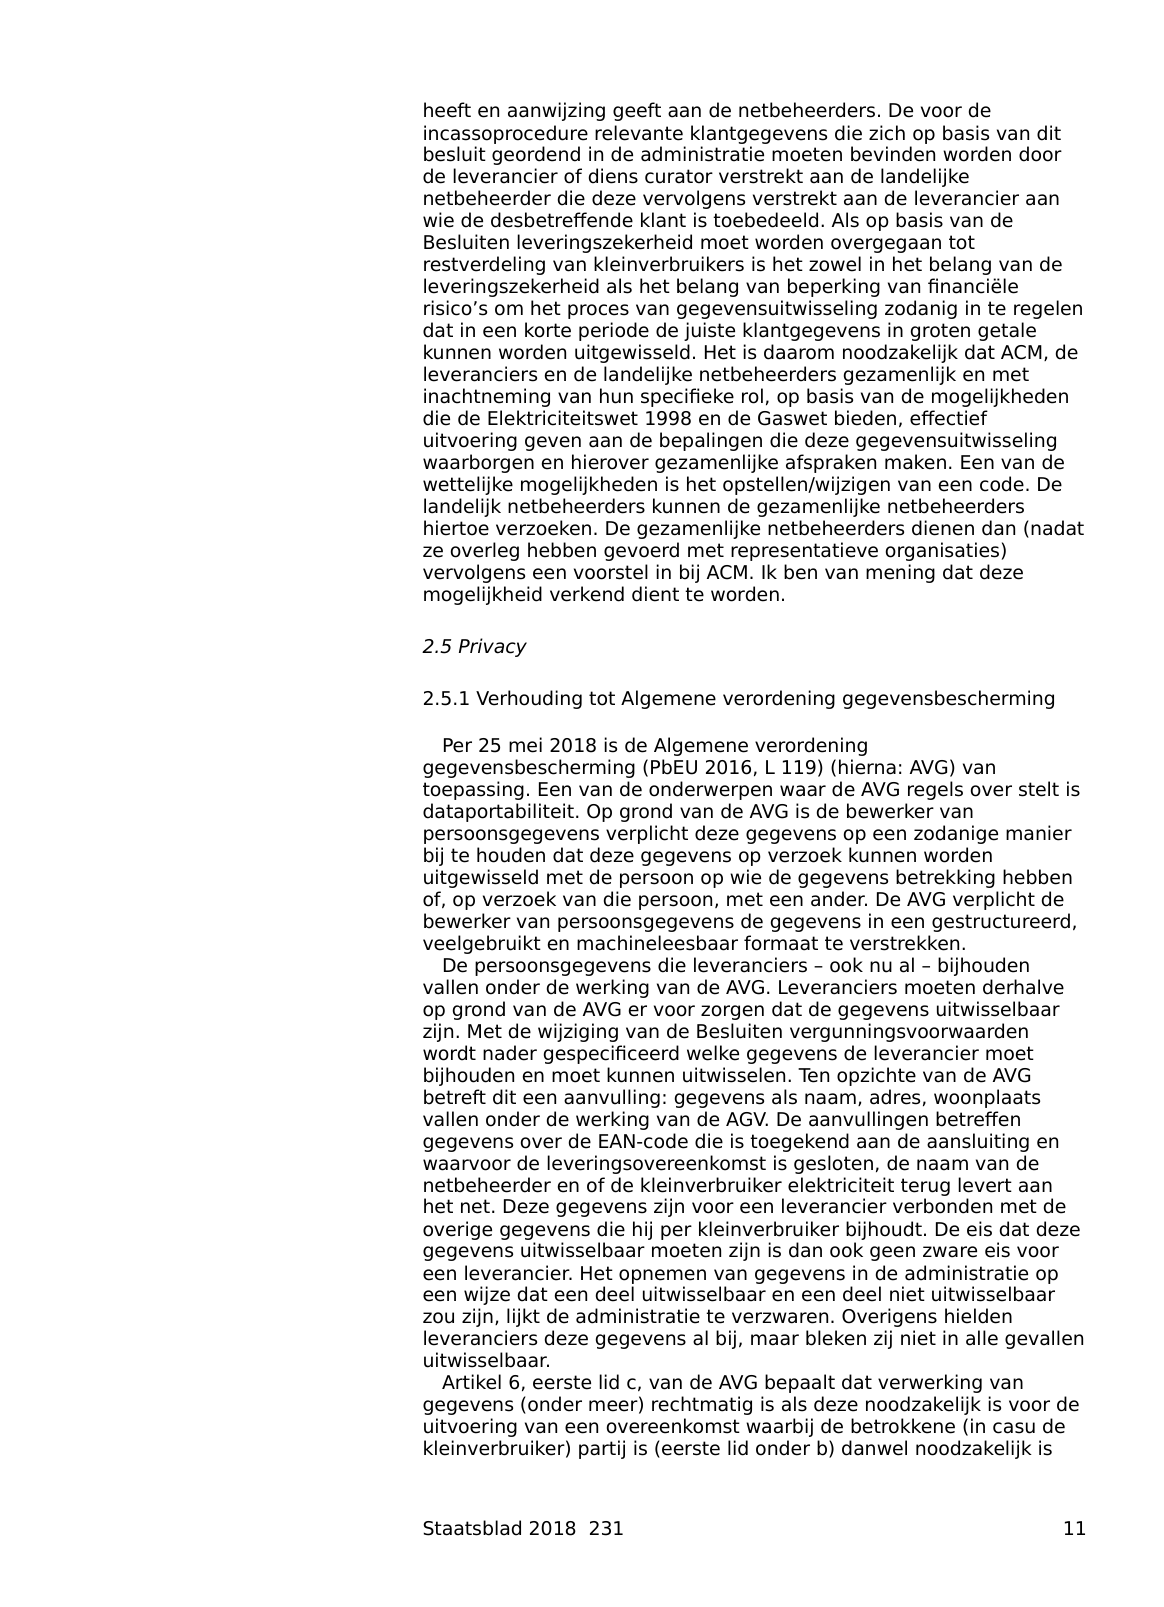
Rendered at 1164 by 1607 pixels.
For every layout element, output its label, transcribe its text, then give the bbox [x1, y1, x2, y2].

text Artikel 6, eerste lid c, van de AVG bepaalt dat verwerking van gegevens (onder meer) rechtmatig is als deze noodzakelijk is voor de uitvoering van een overeenkomst waarbij de betrokkene (in casu de kleinverbruiker) partij is (eerste lid onder b) danwel noodzakelijk is [422, 1372, 1087, 1460]
text Per 25 mei 2018 is de Algemene verordening gegevensbescherming (PbEU 2016, L 119) (hierna: AVG) van toepassing. Een van de onderwerpen waar de AVG regels over stelt is dataportabiliteit. Op grond van de AVG is de bewerker van persoonsgegevens verplicht deze gegevens op een zodanige manier bij te houden dat deze gegevens op verzoek kunnen worden uitgewisseld met de persoon op wie de gegevens betrekking hebben of, op verzoek van die persoon, met een ander. De AVG verplicht de bewerker van persoonsgegevens de gegevens in een gestructureerd, veelgebruikt en machineleesbaar formaat te verstrekken. [422, 735, 1087, 955]
subtitle 2.5.1 Verhouding tot Algemene verordening gegevensbescherming [422, 688, 1087, 710]
text De persoonsgegevens die leveranciers – ook nu al – bijhouden vallen onder de werking van de AVG. Leveranciers moeten derhalve op grond van de AVG er voor zorgen dat de gegevens uitwisselbaar zijn. Met de wijziging van de Besluiten vergunningsvoorwaarden wordt nader gespecificeerd welke gegevens de leverancier moet bijhouden en moet kunnen uitwisselen. Ten opzichte van de AVG betreft dit een aanvulling: gegevens als naam, adres, woonplaats vallen onder de werking van de AGV. De aanvullingen betreffen gegevens over de EAN-code die is toegekend aan de aansluiting en waarvoor de leveringsovereenkomst is gesloten, de naam van de netbeheerder en of de kleinverbruiker elektriciteit terug levert aan het net. Deze gegevens zijn voor een leverancier verbonden met de overige gegevens die hij per kleinverbruiker bijhoudt. De eis dat deze gegevens uitwisselbaar moeten zijn is dan ook geen zware eis voor een leverancier. Het opnemen van gegevens in de administratie op een wijze dat een deel uitwisselbaar en een deel niet uitwisselbaar zou zijn, lijkt de administratie te verzwaren. Overigens hielden leveranciers deze gegevens al bij, maar bleken zij niet in alle gevallen uitwisselbaar. [422, 955, 1087, 1372]
text heeft en aanwijzing geeft aan de netbeheerders. De voor de incassoprocedure relevante klantgegevens die zich op basis van dit besluit geordend in de administratie moeten bevinden worden door de leverancier of diens curator verstrekt aan de landelijke netbeheerder die deze vervolgens verstrekt aan de leverancier aan wie de desbetreffende klant is toebedeeld. Als op basis van de Besluiten leveringszekerheid moet worden overgegaan tot restverdeling van kleinverbruikers is het zowel in het belang van de leveringszekerheid als het belang van beperking van financiële risico’s om het proces van gegevensuitwisseling zodanig in te regelen dat in een korte periode de juiste klantgegevens in groten getale kunnen worden uitgewisseld. Het is daarom noodzakelijk dat ACM, de leveranciers en de landelijke netbeheerders gezamenlijk en met inachtneming van hun specifieke rol, op basis van de mogelijkheden die de Elektriciteitswet 1998 en de Gaswet bieden, effectief uitvoering geven aan de bepalingen die deze gegevensuitwisseling waarborgen en hierover gezamenlijke afspraken maken. Een van de wettelijke mogelijkheden is het opstellen/wijzigen van een code. De landelijk netbeheerders kunnen de gezamenlijke netbeheerders hiertoe verzoeken. De gezamenlijke netbeheerders dienen dan (nadat ze overleg hebben gevoerd met representatieve organisaties) vervolgens een voorstel in bij ACM. Ik ben van mening dat deze mogelijkheid verkend dient te worden. [422, 100, 1087, 606]
subtitle 2.5 Privacy [422, 636, 1087, 658]
